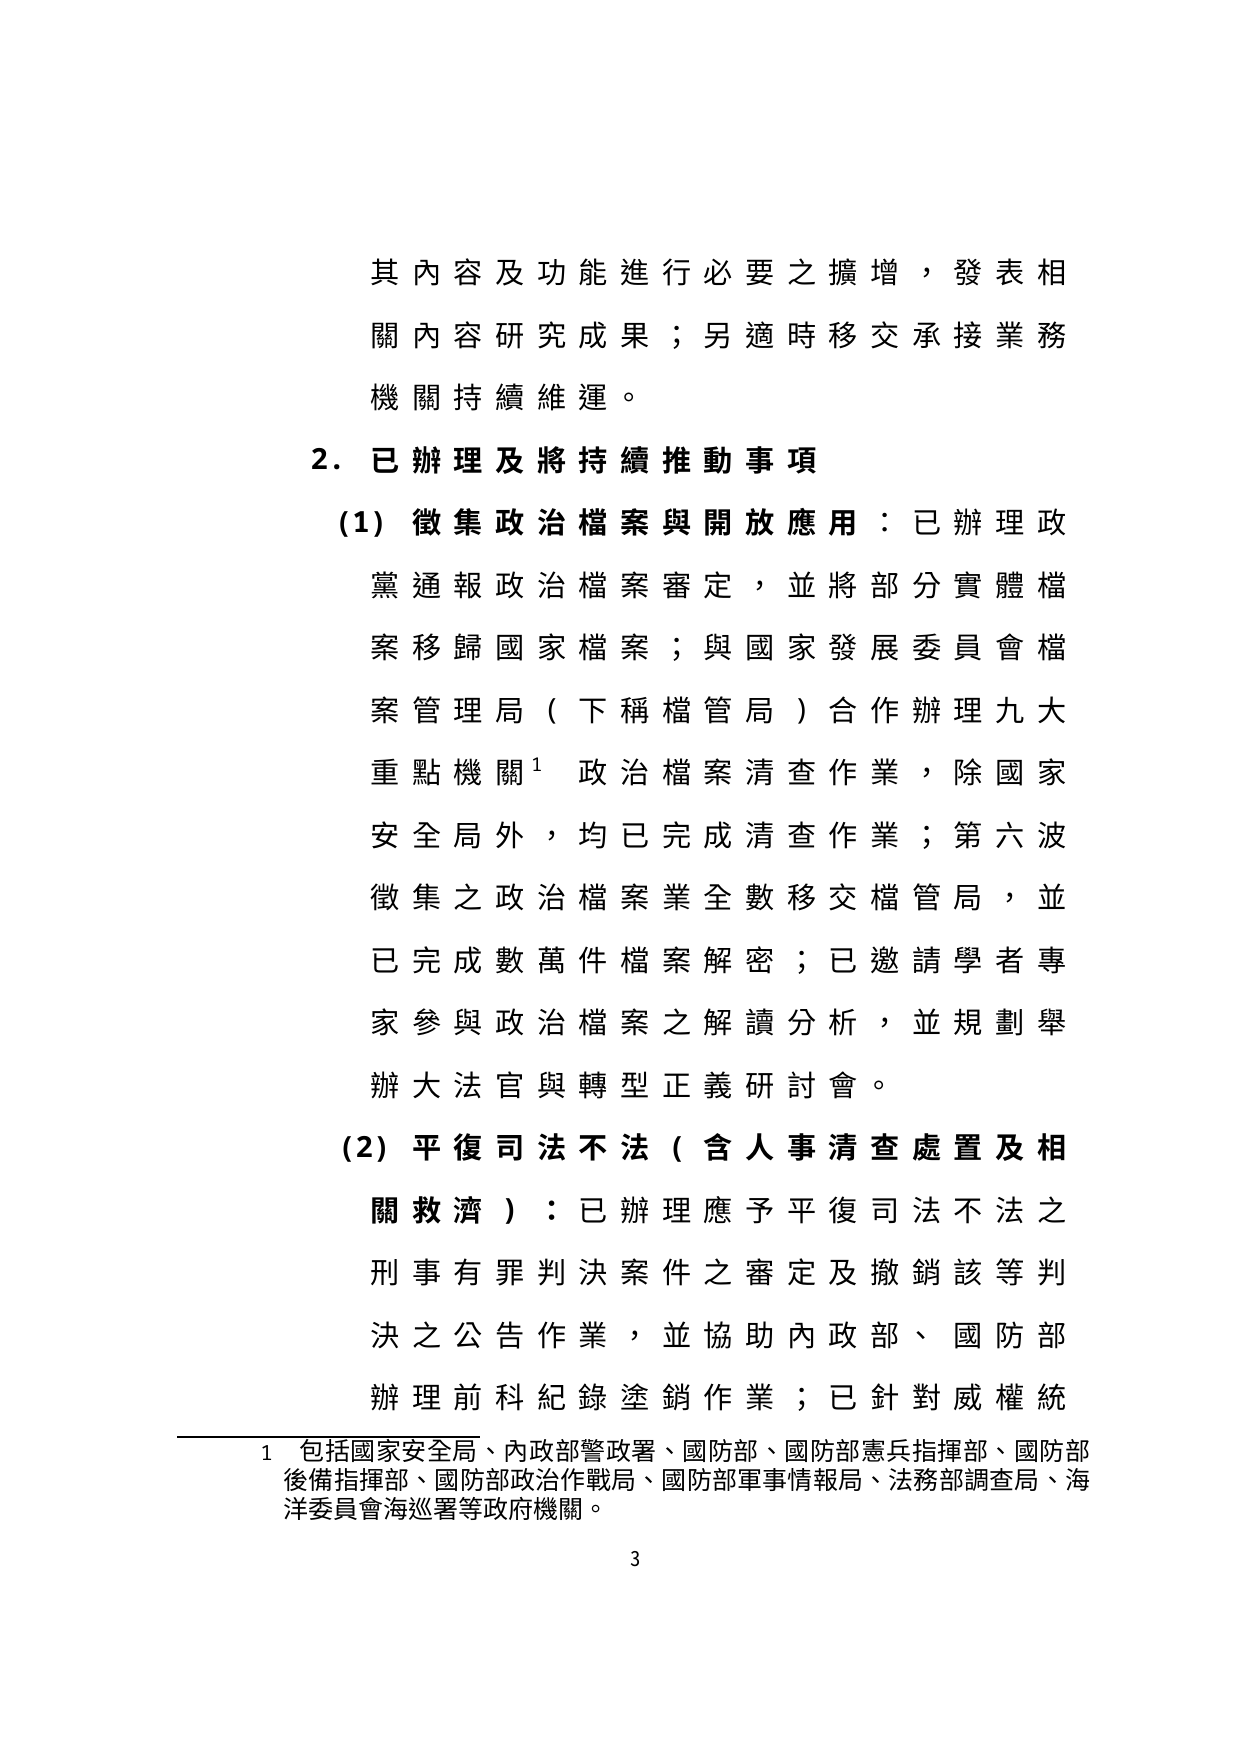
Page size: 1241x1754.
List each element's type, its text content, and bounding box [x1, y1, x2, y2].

text 其內容及功能進行必要之擴增，發表相關內容研究成果；另適時移交承接業務機關持續維運。 [269, 229, 1072, 417]
text 包括國家安全局、內政部警政署、國防部、國防部憲兵指揮部、國防部後備指揮部、國防部政治作戰局、國防部軍事情報局、法務部調查局、海洋委員會海巡署等政府機關。 [260, 1437, 1093, 1525]
text (1)徵集政治檔案與開放應用：已辦理政黨通報政治檔案審定，並將部分實體檔案移歸國家檔案；與國家發展委員會檔案管理局(下稱檔管局)合作辦理九大重點機關政治檔案清查作業，除國家安全局外，均已完成清查作業；第六波徵集之政治檔案業全數移交檔管局，並已完成數萬件檔案解密；已邀請學者專家參與政治檔案之解讀分析，並規劃舉辦大法官與轉型正義研討會。 [269, 479, 1072, 1104]
text (2)平復司法不法(含人事清查處置及相關救濟)：已辦理應予平復司法不法之刑事有罪判決案件之審定及撤銷該等判決之公告作業，並協助內政部、國防部辦理前科紀錄塗銷作業；已針對威權統 [299, 1104, 1072, 1417]
text 2.已辦理及將持續推動事項 [239, 417, 1072, 479]
